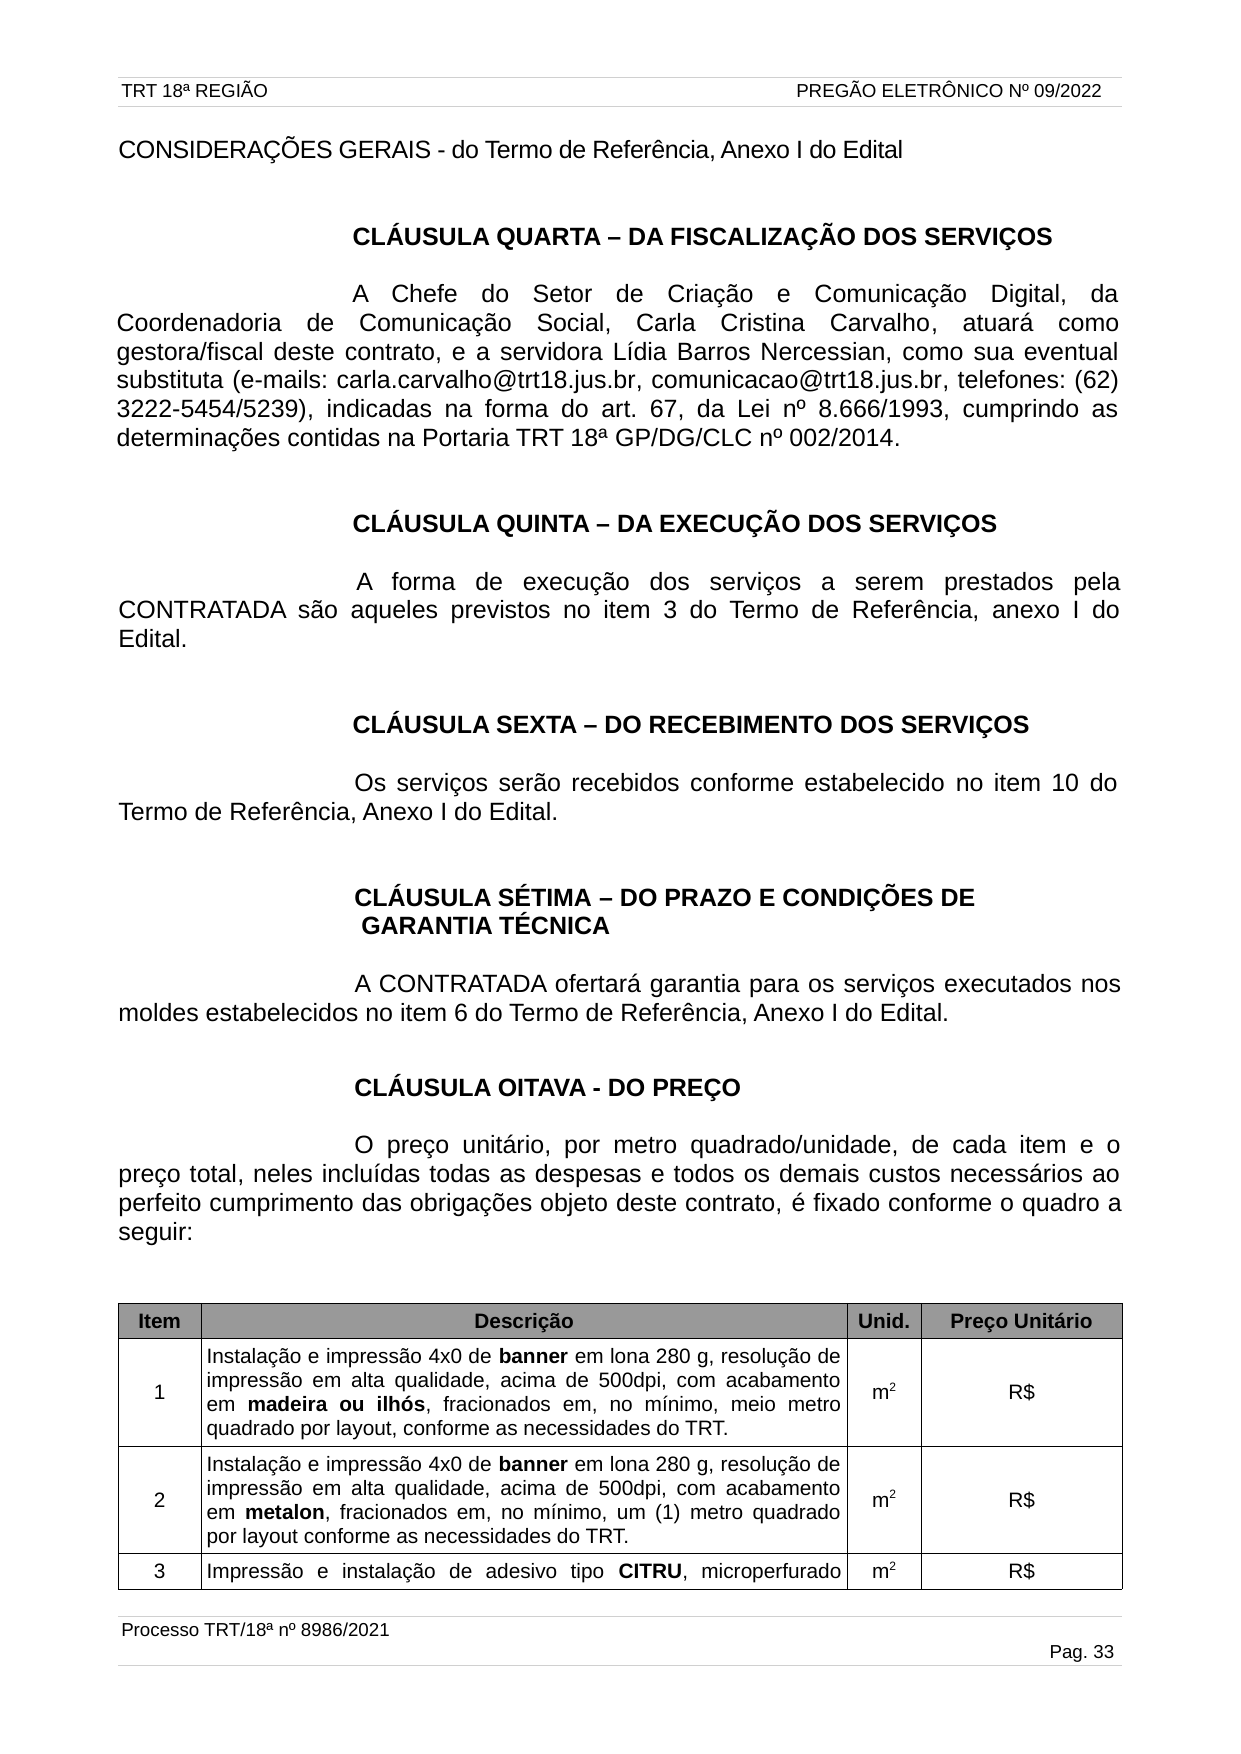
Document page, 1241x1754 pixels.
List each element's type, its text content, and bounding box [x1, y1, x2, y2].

table_cell Instalação e impressão 4x0 de banner em lona 280 g, resolução de impressão em alta qualidade, acima de 500dpi, com acabamento em madeira ou ilhós, fracionados em, no mínimo, meio metro quadrado por layout, conforme as necessidades do TRT. [202, 1339, 847, 1446]
table_cell R$ [922, 1447, 1122, 1553]
table_cell Impressão e instalação de adesivo tipo CITRU, microperfurado [202, 1554, 847, 1589]
text CLÁUSULA OITAVA - DO PREÇO [118, 1073, 1122, 1102]
table_header Descrição [202, 1304, 847, 1338]
table_cell R$ [922, 1339, 1122, 1446]
table_header Unid. [848, 1304, 921, 1338]
text A forma de execução dos serviços a serem prestados pela CONTRATADA são aqueles previstos no item 3 do Termo de Referência, anexo I do Edital. [118, 567, 1122, 653]
text A Chefe do Setor de Criação e Comunicação Digital, da Coordenadoria de Comunicação Social, Carla Cristina Carvalho, atuará como gestora/fiscal deste contrato, e a servidora Lídia Barros Nercessian, como sua eventual substituta (e-mails: carla.carvalho@trt18.jus.br, comunicacao@trt18.jus.br, telefones: (62) 3222-5454/5239), indicadas na forma do art. 67, da Lei nº 8.666/1993, cumprindo as determinações contidas na Portaria TRT 18ª GP/DG/CLC nº 002/2014. [116, 279, 1119, 452]
table_cell R$ [922, 1554, 1122, 1589]
text Os serviços serão recebidos conforme estabelecido no item 10 do Termo de Referência, Anexo I do Edital. [118, 768, 1117, 826]
table_cell m2 [848, 1554, 921, 1589]
text CLÁUSULA SÉTIMA – DO PRAZO E CONDIÇÕES DE [118, 883, 1117, 911]
table_header Item [119, 1304, 201, 1338]
table_cell m2 [848, 1339, 921, 1446]
text CLÁUSULA SEXTA – DO RECEBIMENTO DOS SERVIÇOS [118, 711, 1122, 739]
text A CONTRATADA ofertará garantia para os serviços executados nos moldes estabelecidos no item 6 do Termo de Referência, Anexo I do Edital. [118, 969, 1122, 1026]
text GARANTIA TÉCNICA [118, 911, 1117, 940]
table_cell Instalação e impressão 4x0 de banner em lona 280 g, resolução de impressão em alta qualidade, acima de 500dpi, com acabamento em metalon, fracionados em, no mínimo, um (1) metro quadrado por layout conforme as necessidades do TRT. [202, 1447, 847, 1553]
table_cell 3 [119, 1554, 201, 1589]
text CLÁUSULA QUARTA – DA FISCALIZAÇÃO DOS SERVIÇOS [118, 222, 1122, 251]
text O preço unitário, por metro quadrado/unidade, de cada item e o preço total, neles incluídas todas as despesas e todos os demais custos necessários ao perfeito cumprimento das obrigações objeto deste contrato, é fixado conforme o quadro a seguir: [118, 1130, 1122, 1245]
table_cell m2 [848, 1447, 921, 1553]
table_cell 1 [119, 1339, 201, 1446]
text CLÁUSULA QUINTA – DA EXECUÇÃO DOS SERVIÇOS [118, 509, 1122, 538]
table_cell 2 [119, 1447, 201, 1553]
text CONSIDERAÇÕES GERAIS - do Termo de Referência, Anexo I do Edital [118, 136, 1122, 164]
table_header Preço Unitário [922, 1304, 1122, 1338]
